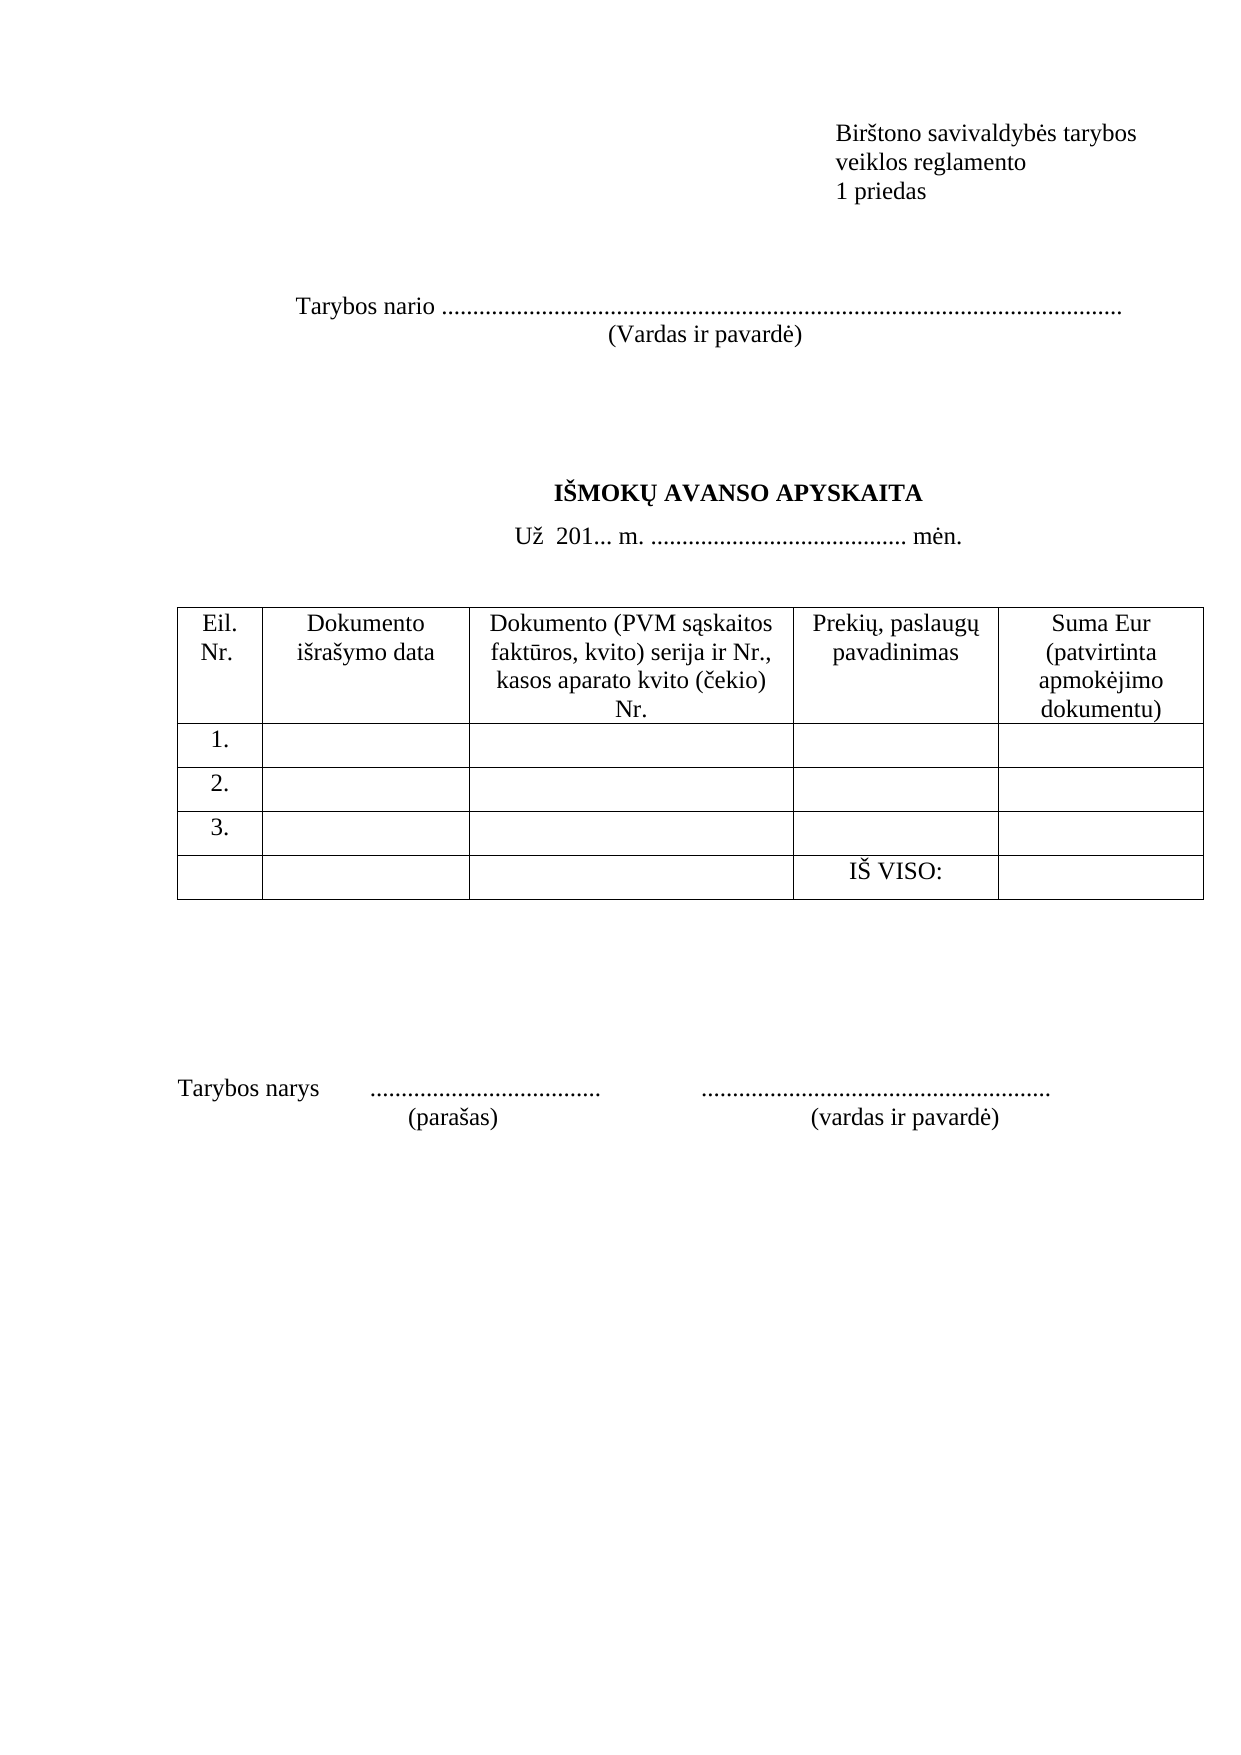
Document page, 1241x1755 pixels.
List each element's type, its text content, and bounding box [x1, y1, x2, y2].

table_cell [794, 768, 998, 811]
table_cell 3. [178, 812, 262, 855]
table_cell [470, 856, 793, 899]
table_header Dokumento išrašymo data [263, 608, 469, 723]
text Tarybos narys ..................................... ........................................................ [177, 1073, 1181, 1102]
text 1 priedas [717, 176, 1181, 204]
table_cell [999, 768, 1203, 811]
text (Vardas ir pavardė) [177, 319, 1181, 348]
table_cell [794, 812, 998, 855]
table_cell [470, 812, 793, 855]
text IŠMOKŲ AVANSO APYSKAITA [177, 478, 1181, 506]
table_cell [999, 724, 1203, 767]
table_header Dokumento (PVM sąskaitos faktūros, kvito) serija ir Nr., kasos aparato kvito (čekio) Nr. [470, 608, 793, 723]
text (parašas) (vardas ir pavardė) [177, 1102, 1181, 1130]
text Birštono savivaldybės tarybos [835, 118, 1181, 147]
table_cell 2. [178, 768, 262, 811]
table_cell [470, 768, 793, 811]
table_cell [999, 812, 1203, 855]
table_cell [794, 724, 998, 767]
table_cell [470, 724, 793, 767]
table_cell [263, 812, 469, 855]
table_header Prekių, paslaugų pavadinimas [794, 608, 998, 723]
table_cell [263, 856, 469, 899]
table_cell [263, 768, 469, 811]
text veiklos reglamento [717, 147, 1181, 176]
table_header Eil. Nr. [178, 608, 262, 723]
text Už 201... m. ......................................... mėn. [177, 521, 1181, 549]
table_cell [999, 856, 1203, 899]
table_cell IŠ VISO: [794, 856, 998, 899]
text Tarybos nario ............................................................................................................. [177, 291, 1181, 319]
table_cell 1. [178, 724, 262, 767]
table_cell [178, 856, 262, 899]
table_header Suma Eur (patvirtinta apmokėjimo dokumentu) [999, 608, 1203, 723]
table_cell [263, 724, 469, 767]
